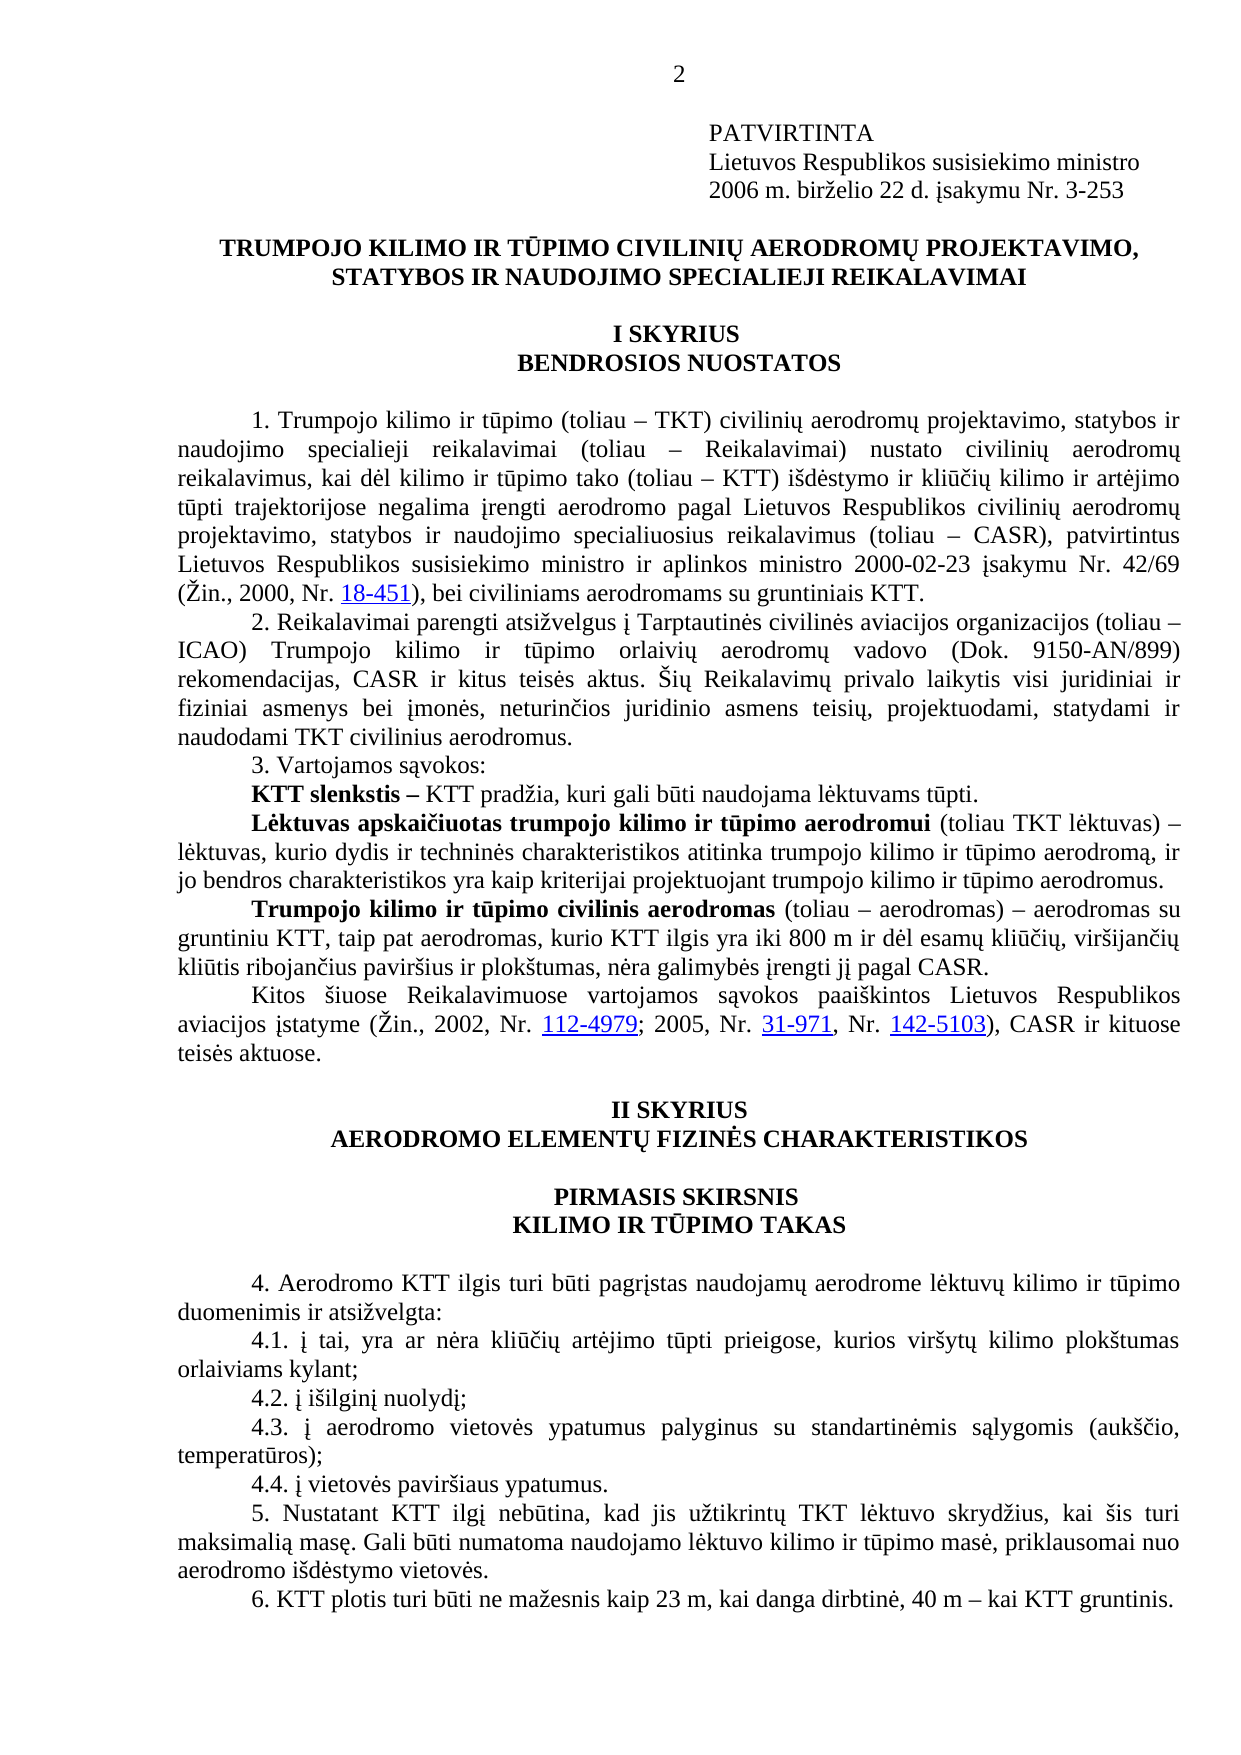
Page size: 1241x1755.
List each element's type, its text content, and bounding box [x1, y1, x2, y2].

text Trumpojo kilimo ir tūpimo civilinis aerodromas (toliau – aerodromas) – aerodromas su gruntiniu KTT, taip pat aerodromas, kurio KTT ilgis yra iki 800 m ir dėl esamų kliūčių, viršijančių kliūtis ribojančius paviršius ir plokštumas, nėra galimybės įrengti jį pagal CASR. [177, 894, 1181, 981]
text 2006 m. birželio 22 d. įsakymu Nr. 3-253 [177, 176, 1181, 204]
text PATVIRTINTA [177, 118, 1181, 147]
text II SKYRIUS [177, 1096, 1181, 1124]
text 4.3. į aerodromo vietovės ypatumus palyginus su standartinėmis sąlygomis (aukščio, temperatūros); [177, 1412, 1181, 1469]
text KTT slenkstis – KTT pradžia, kuri gali būti naudojama lėktuvams tūpti. [177, 779, 1181, 808]
text Lėktuvas apskaičiuotas trumpojo kilimo ir tūpimo aerodromui (toliau TKT lėktuvas) – lėktuvas, kurio dydis ir techninės charakteristikos atitinka trumpojo kilimo ir tūpimo aerodromą, ir jo bendros charakteristikos yra kaip kriterijai projektuojant trumpojo kilimo ir tūpimo aerodromus. [177, 808, 1181, 894]
text I SKYRIUS [177, 319, 1181, 348]
text 4.1. į tai, yra ar nėra kliūčių artėjimo tūpti prieigose, kurios viršytų kilimo plokštumas orlaiviams kylant; [177, 1326, 1181, 1383]
text TRUMPOJO KILIMO IR TŪPIMO CIVILINIŲ AERODROMŲ PROJEKTAVIMO, STATYBOS IR NAUDOJIMO SPECIALIEJI REIKALAVIMAI [177, 233, 1181, 291]
text Kitos šiuose Reikalavimuose vartojamos sąvokos paaiškintos Lietuvos Respublikos aviacijos įstatyme (Žin., 2002, Nr. 112-4979; 2005, Nr. 31-971, Nr. 142-5103), CASR ir kituose teisės aktuose. [177, 981, 1181, 1067]
text 4. Aerodromo KTT ilgis turi būti pagrįstas naudojamų aerodrome lėktuvų kilimo ir tūpimo duomenimis ir atsižvelgta: [177, 1268, 1181, 1326]
text 2. Reikalavimai parengti atsižvelgus į Tarptautinės civilinės aviacijos organizacijos (toliau – ICAO) Trumpojo kilimo ir tūpimo orlaivių aerodromų vadovo (Dok. 9150-AN/899) rekomendacijas, CASR ir kitus teisės aktus. Šių Reikalavimų privalo laikytis visi juridiniai ir fiziniai asmenys bei įmonės, neturinčios juridinio asmens teisių, projektuodami, statydami ir naudodami TKT civilinius aerodromus. [177, 607, 1181, 751]
text PIRMASIS SKIRSNIS [177, 1182, 1181, 1211]
text 4.4. į vietovės paviršiaus ypatumus. [177, 1469, 1181, 1498]
text 6. KTT plotis turi būti ne mažesnis kaip 23 m, kai danga dirbtinė, 40 m – kai KTT gruntinis. [177, 1584, 1181, 1613]
text AERODROMO ELEMENTŲ FIZINĖS CHARAKTERISTIKOS [177, 1124, 1181, 1153]
text Lietuvos Respublikos susisiekimo ministro [177, 147, 1181, 176]
text 4.2. į išilginį nuolydį; [177, 1383, 1181, 1412]
text KILIMO IR TŪPIMO TAKAS [177, 1211, 1181, 1239]
text 1. Trumpojo kilimo ir tūpimo (toliau – TKT) civilinių aerodromų projektavimo, statybos ir naudojimo specialieji reikalavimai (toliau – Reikalavimai) nustato civilinių aerodromų reikalavimus, kai dėl kilimo ir tūpimo tako (toliau – KTT) išdėstymo ir kliūčių kilimo ir artėjimo tūpti trajektorijose negalima įrengti aerodromo pagal Lietuvos Respublikos civilinių aerodromų projektavimo, statybos ir naudojimo specialiuosius reikalavimus (toliau – CASR), patvirtintus Lietuvos Respublikos susisiekimo ministro ir aplinkos ministro 2000-02-23 įsakymu Nr. 42/69 (Žin., 2000, Nr. 18-451), bei civiliniams aerodromams su gruntiniais KTT. [177, 406, 1181, 607]
text 5. Nustatant KTT ilgį nebūtina, kad jis užtikrintų TKT lėktuvo skrydžius, kai šis turi maksimalią masę. Gali būti numatoma naudojamo lėktuvo kilimo ir tūpimo masė, priklausomai nuo aerodromo išdėstymo vietovės. [177, 1498, 1181, 1584]
text BENDROSIOS NUOSTATOS [177, 348, 1181, 377]
text 3. Vartojamos sąvokos: [177, 751, 1181, 779]
